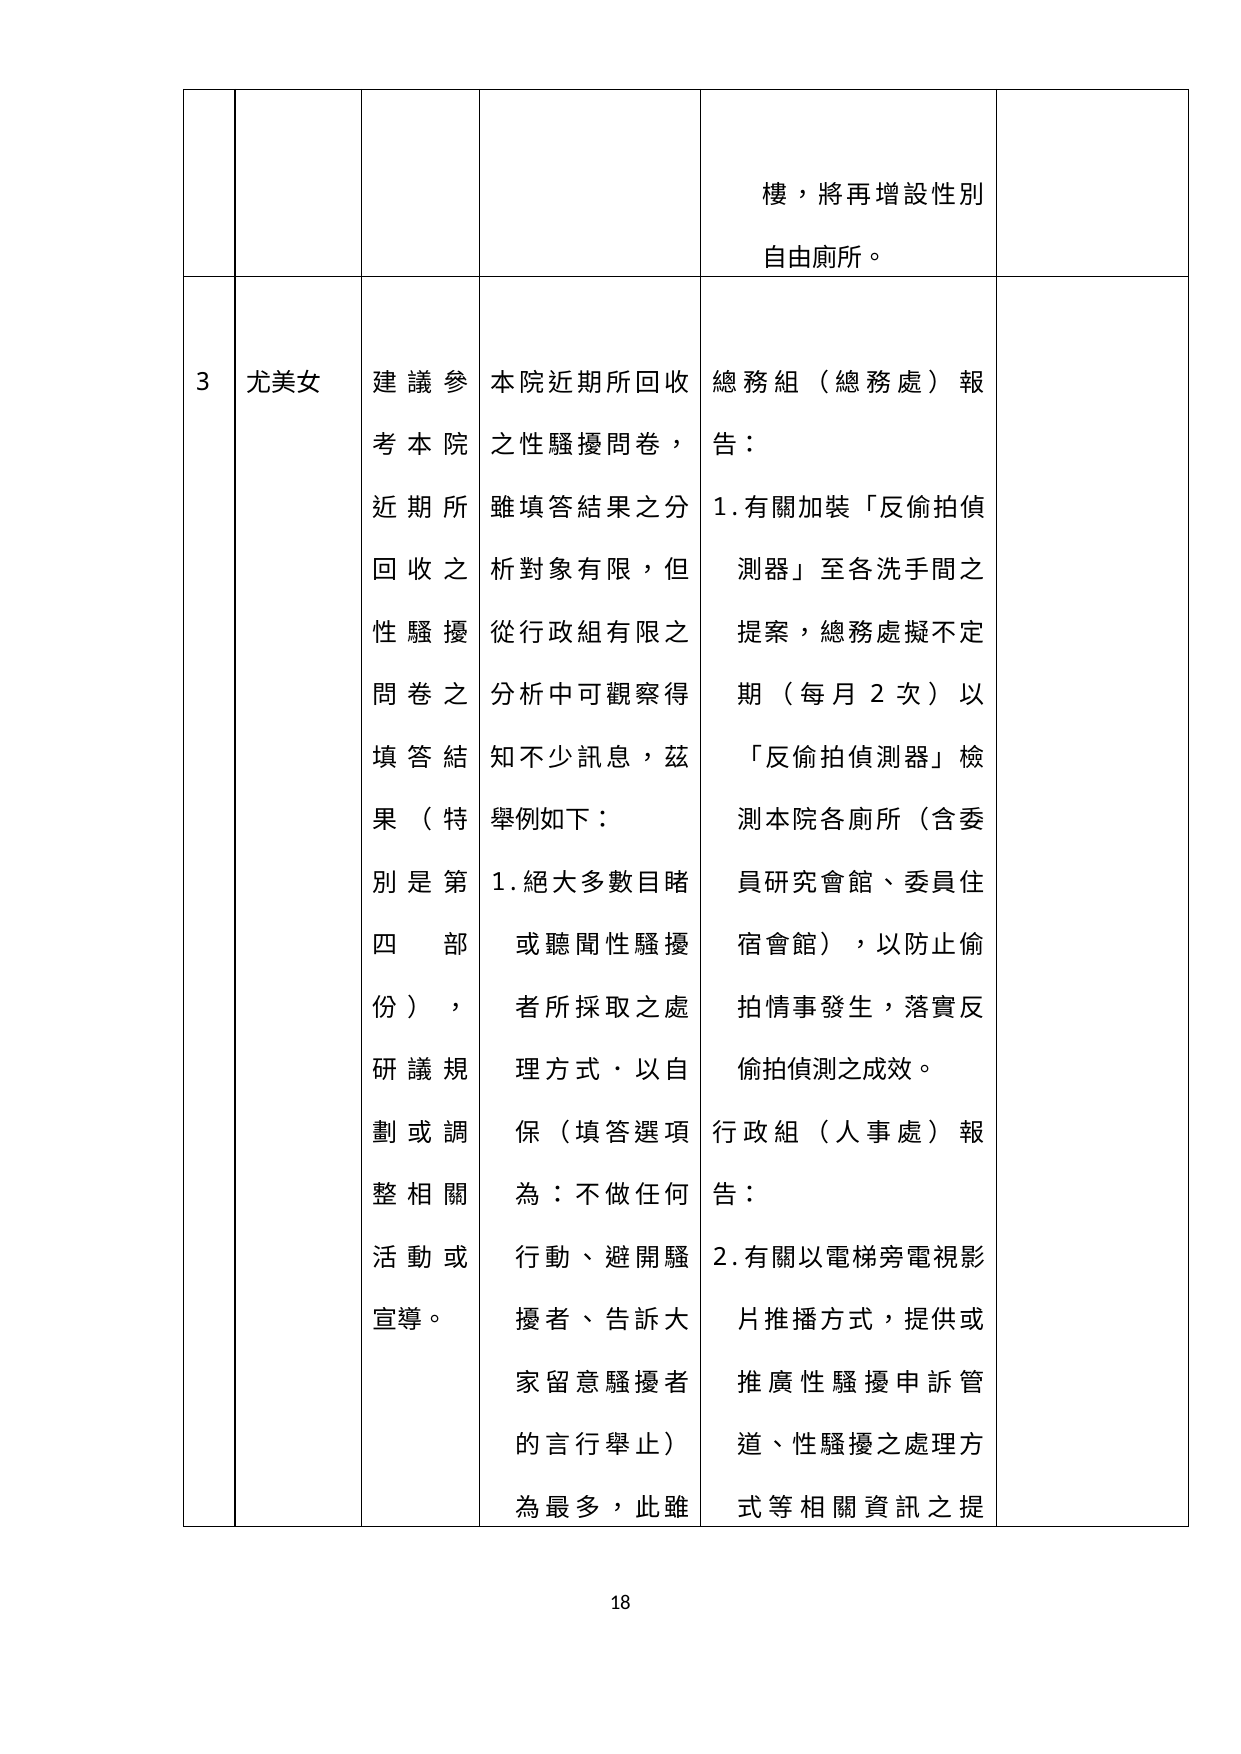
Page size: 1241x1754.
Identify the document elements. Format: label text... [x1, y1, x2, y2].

table_cell [997, 90, 1188, 276]
table_cell 建議參考本院近期所回收之性騷擾問卷之填答結果（特別是第四部份），研議規劃或調整相關活動或宣導。 [362, 277, 479, 1526]
table_cell 樓，將再增設性別自由廁所。 [701, 90, 996, 276]
table_cell [362, 90, 479, 276]
table_cell 本院近期所回收之性騷擾問卷，雖填答結果之分析對象有限，但從行政組有限之分析中可觀察得知不少訊息，茲舉例如下： 1.絕大多數目睹或聽聞性騷擾者所採取之處理方式．以自保（填答選項為：不做任何行動、避開騷擾者、告訴大家留意騷擾者的言行舉止）為最多，此雖 [480, 277, 700, 1526]
table_cell 尤美女 [236, 277, 361, 1526]
table_cell [236, 90, 361, 276]
table_cell [184, 90, 234, 276]
table_cell [480, 90, 700, 276]
table_cell 總務組（總務處）報告： 1.有關加裝「反偷拍偵測器」至各洗手間之提案，總務處擬不定期（每月2次）以「反偷拍偵測器」檢測本院各廁所（含委員研究會館、委員住宿會館），以防止偷拍情事發生，落實反偷拍偵測之成效。 行政組（人事處）報告： 2.有關以電梯旁電視影片推播方式，提供或推廣性騷擾申訴管道、性騷擾之處理方式等相關資訊之提 [701, 277, 996, 1526]
table_cell [997, 277, 1188, 1526]
table_cell 3 [184, 277, 234, 1526]
